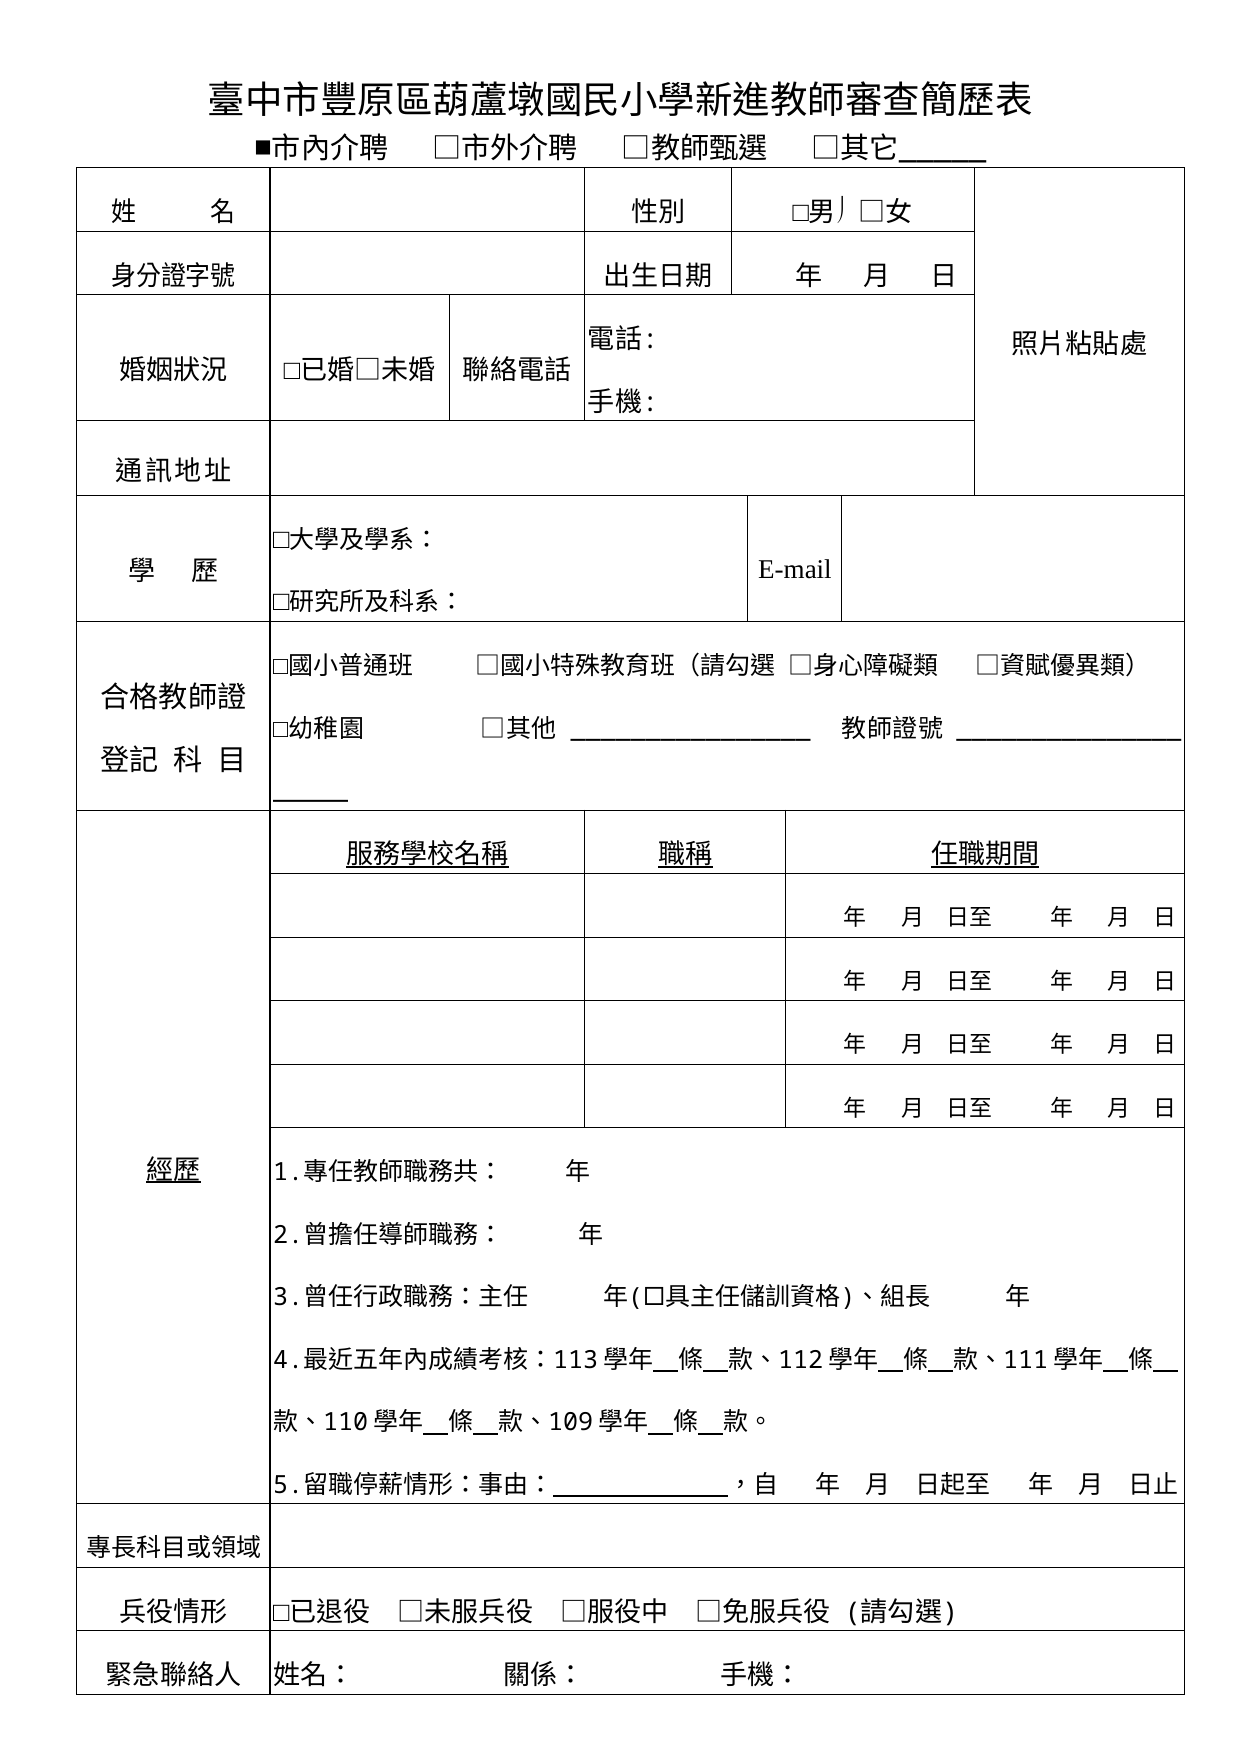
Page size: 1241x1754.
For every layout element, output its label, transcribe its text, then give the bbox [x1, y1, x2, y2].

table_cell 1.專任教師職務共： 年 2.曾擔任導師職務： 年 3.曾任行政職務：主任 年(具主任儲訓資格)、組長 年 4.最近五年內成績考核：113學年 條 款、112學年 條 款、111學年 條 款、110學年 條 款、109學年 條 款。 5.留職停薪情形：事由： ，自 年 月 日起至 年 月 日止 [271, 1128, 1184, 1503]
table_cell 緊急聯絡人 [77, 1631, 269, 1694]
table_header 照片粘貼處 [975, 168, 1184, 495]
table_cell E-mail [748, 496, 841, 621]
table_cell 電話: 手機: [585, 295, 974, 420]
table_cell 專長科目或領域 [77, 1504, 269, 1567]
table_cell 任職期間 [786, 811, 1184, 873]
table_cell 婚姻狀況 [77, 295, 269, 420]
table_cell 年 月 日至 年 月 日 [786, 874, 1184, 937]
table_cell [271, 874, 584, 937]
text 臺中市豐原區葫蘆墩國民小學新進教師審查簡歷表 [89, 70, 1152, 124]
text ■市內介聘 □市外介聘 □教師甄選 □其它_____ [89, 124, 1152, 167]
table_cell □國小普通班 □國小特殊教育班（請勾選 □身心障礙類 □資賦優異類） □幼稚園 □其他 ________________ 教師證號 ____________________ [271, 622, 1184, 809]
table_cell 聯絡電話 [450, 295, 584, 420]
table_cell 出生日期 [585, 232, 731, 294]
table_cell □已退役 □未服兵役 □服役中 □免服兵役 (請勾選) [271, 1568, 1184, 1630]
table_cell [585, 1065, 785, 1127]
table_cell 學歷 [77, 496, 269, 621]
table_cell [585, 1001, 785, 1064]
table_cell 合格教師證 登記 科 目 [77, 622, 269, 809]
table_cell [585, 938, 785, 1000]
table_cell 兵役情形 [77, 1568, 269, 1630]
table_cell 通訊地址 [77, 421, 269, 495]
table_cell [271, 1001, 584, 1064]
table_header [271, 168, 584, 231]
table_cell [271, 421, 974, 495]
table_cell [585, 874, 785, 937]
table_cell 身分證字號 [77, 232, 269, 294]
table_header 性別 [585, 168, 731, 231]
table_cell 年 月 日至 年 月 日 [786, 1065, 1184, 1127]
table_cell 年 月 日至 年 月 日 [786, 938, 1184, 1000]
table_cell [271, 938, 584, 1000]
table_cell 職稱 [585, 811, 785, 873]
table_cell 年 月 日 [732, 232, 974, 294]
table_cell □已婚□未婚 [271, 295, 449, 420]
table_cell [271, 232, 584, 294]
table_header □男 □女 [732, 168, 974, 231]
table_cell 姓名： 關係： 手機： [271, 1631, 1184, 1694]
table_cell 年 月 日至 年 月 日 [786, 1001, 1184, 1064]
table_cell 服務學校名稱 [271, 811, 584, 873]
table_cell □大學及學系： □研究所及科系： [271, 496, 747, 621]
table_cell 經歷 [77, 811, 269, 1503]
table_cell [842, 496, 1184, 621]
table_header 姓 名 [77, 168, 269, 231]
table_cell [271, 1504, 1184, 1567]
table_cell [271, 1065, 584, 1127]
